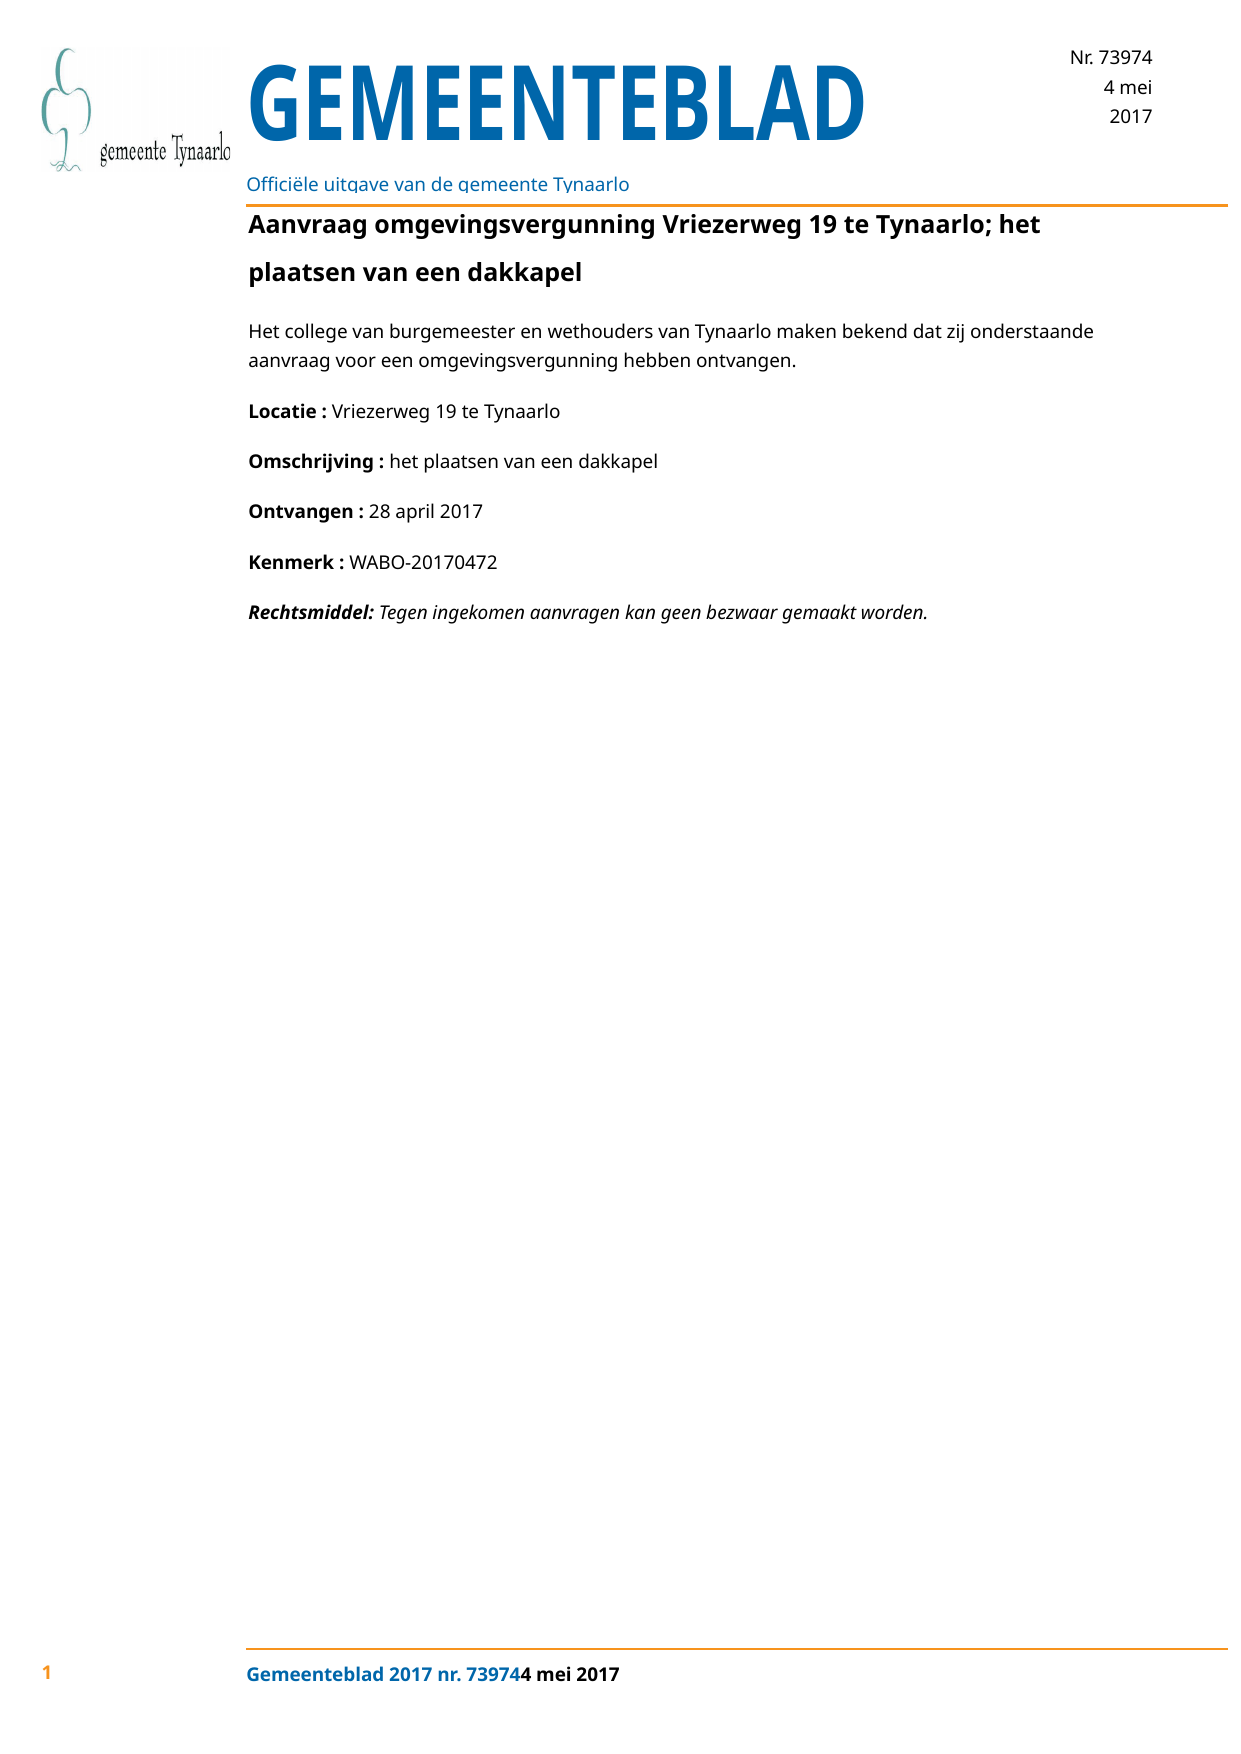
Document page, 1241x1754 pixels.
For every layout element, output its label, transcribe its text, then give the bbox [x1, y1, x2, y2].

text Het college van burgemeester en wethouders van Tynaarlo maken bekend dat zij onderstaande aanvraag voor een omgevingsvergunning hebben ontvangen. [248, 318, 1152, 373]
text Rechtsmiddel: Tegen ingekomen aanvragen kan geen bezwaar gemaakt worden. [248, 599, 1152, 625]
text Locatie : Vriezerweg 19 te Tynaarlo [248, 398, 1152, 424]
text Aanvraag omgevingsvergunning Vriezerweg 19 te Tynaarlo; het plaatsen van een dakkapel [248, 207, 1152, 288]
text Kenmerk : WABO-20170472 [248, 549, 1152, 575]
text Ontvangen : 28 april 2017 [248, 499, 1152, 524]
text Omschrijving : het plaatsen van een dakkapel [248, 448, 1152, 474]
picture [41, 47, 231, 172]
